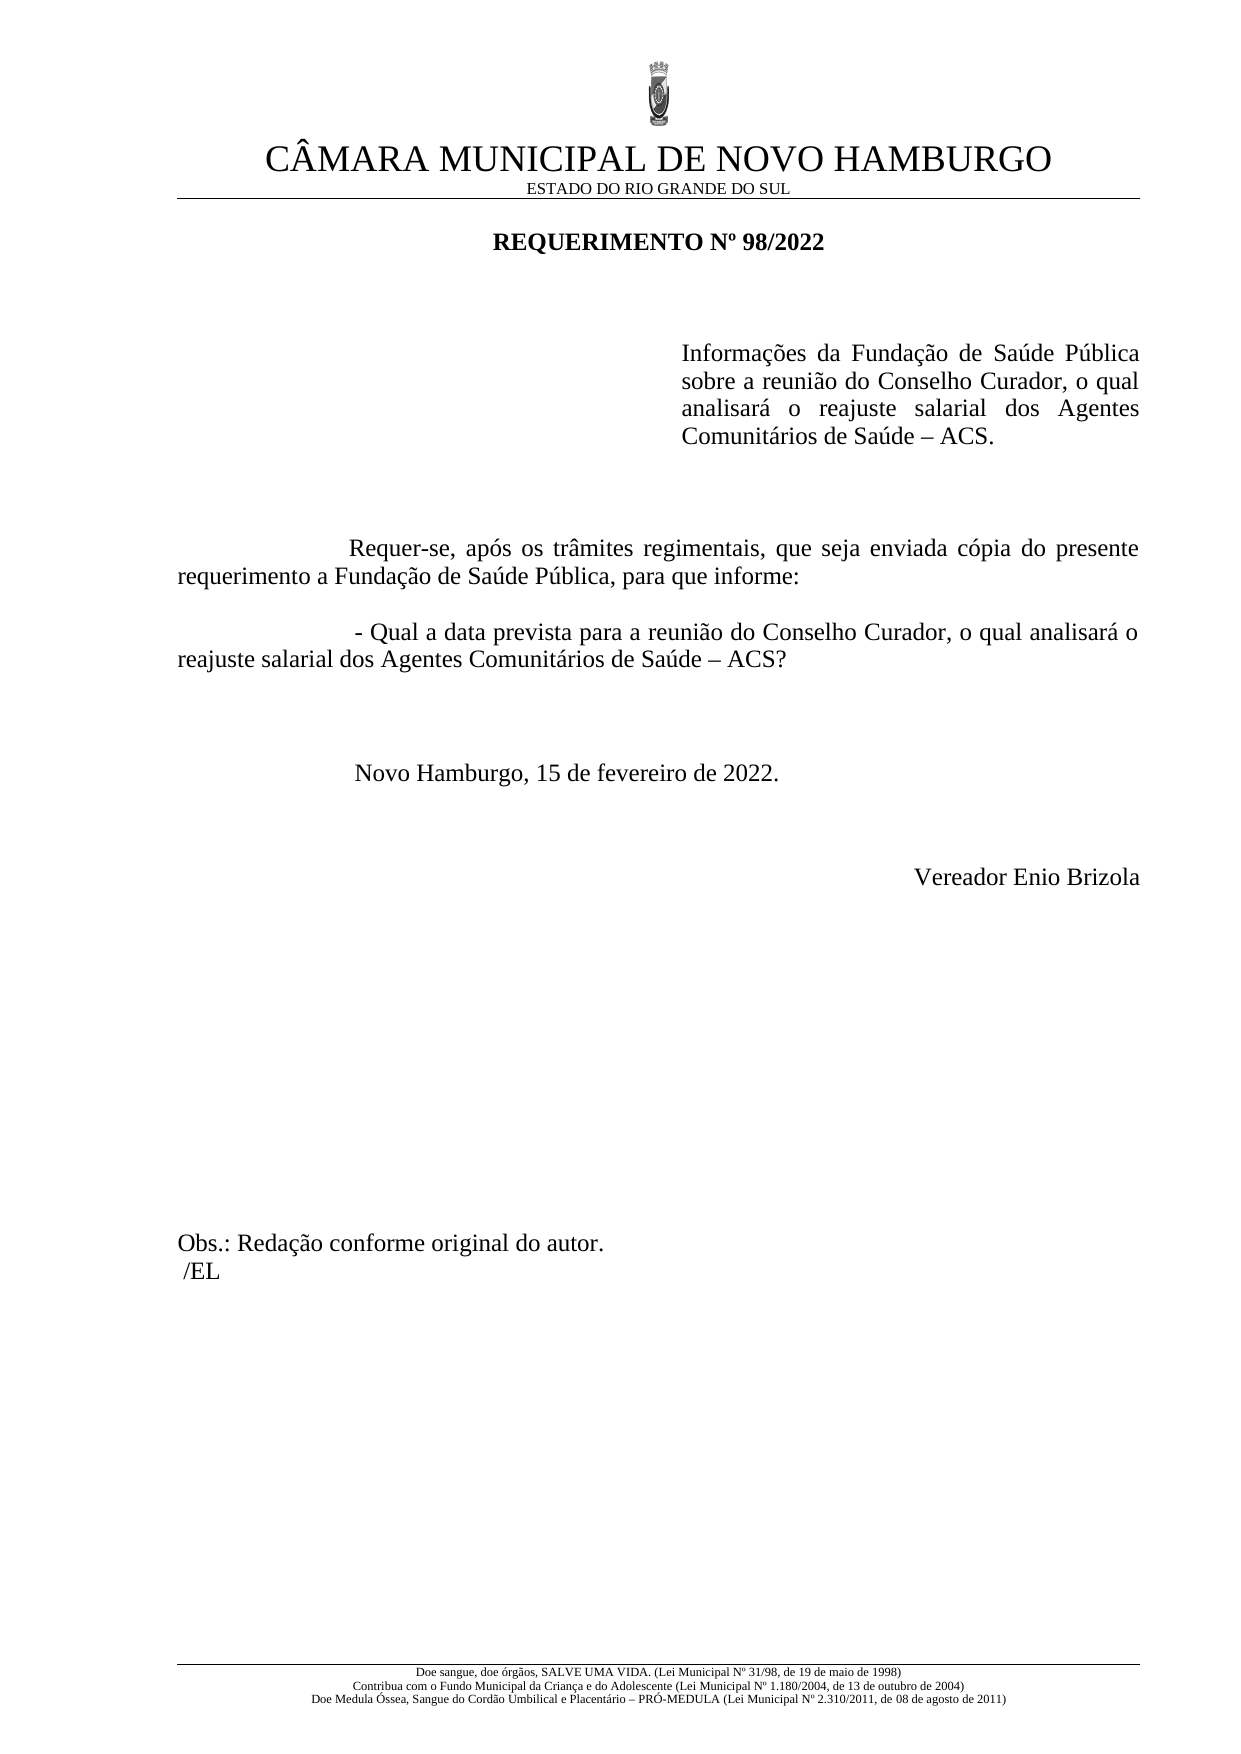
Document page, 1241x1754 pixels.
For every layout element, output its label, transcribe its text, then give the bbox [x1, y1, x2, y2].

text Vereador Enio Brizola [327, 863, 1140, 890]
text Obs.: Redação conforme original do autor. [177, 1229, 1140, 1257]
text Informações da Fundação de Saúde Pública sobre a reunião do Conselho Curador, o qual analisará o reajuste salarial dos Agentes Comunitários de Saúde – ACS. [681, 339, 1140, 450]
text Novo Hamburgo, 15 de fevereiro de 2022. [177, 759, 1140, 787]
text REQUERIMENTO Nº 98/2022 [177, 228, 1140, 256]
text /EL [183, 1257, 1140, 1285]
text - Qual a data prevista para a reunião do Conselho Curador, o qual analisará o reajuste salarial dos Agentes Comunitários de Saúde – ACS? [177, 618, 1140, 673]
text Requer-se, após os trâmites regimentais, que seja enviada cópia do presente requerimento a Fundação de Saúde Pública, para que informe: [177, 534, 1140, 590]
